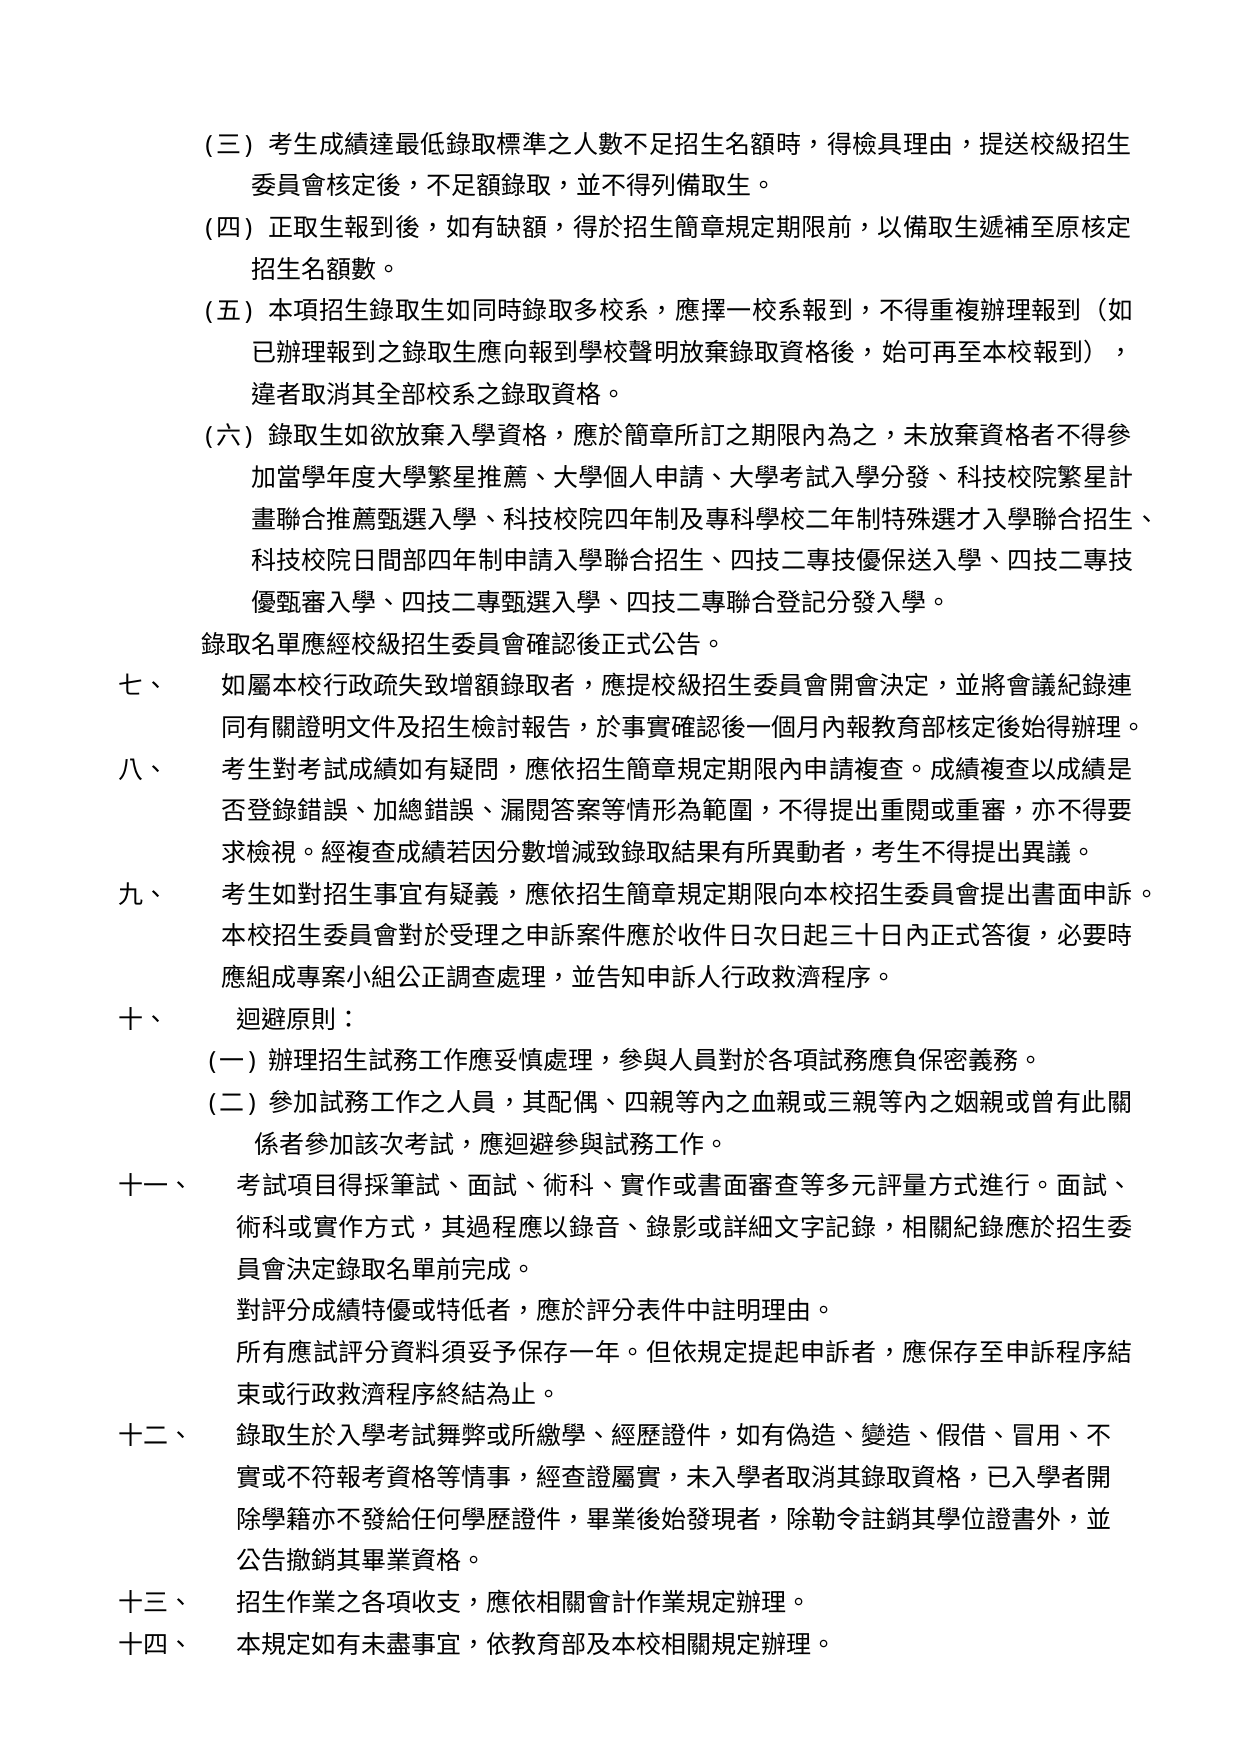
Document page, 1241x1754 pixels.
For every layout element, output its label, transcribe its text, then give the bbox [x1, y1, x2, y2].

list 考試項目得採筆試、面試、術科、實作或書面審查等多元評量方式進行。面試、術科或實作方式，其過程應以錄音、錄影或詳細文字記錄，相關紀錄應於招生委員會決定錄取名單前完成。 [118, 1160, 1134, 1285]
text 錄取名單應經校級招生委員會確認後正式公告。 [201, 619, 1134, 660]
list 辦理招生試務工作應妥慎處理，參與人員對於各項試務應負保密義務。 [204, 1035, 1134, 1077]
list 考生對考試成績如有疑問，應依招生簡章規定期限內申請複查。成績複查以成績是否登錄錯誤、加總錯誤、漏閱答案等情形為範圍，不得提出重閱或重審，亦不得要求檢視。經複查成績若因分數增減致錄取結果有所異動者，考生不得提出異議。 [118, 744, 1134, 869]
list 錄取生如欲放棄入學資格，應於簡章所訂之期限內為之，未放棄資格者不得參加當學年度大學繁星推薦、大學個人申請、大學考試入學分發、科技校院繁星計畫聯合推薦甄選入學、科技校院四年制及專科學校二年制特殊選才入學聯合招生、科技校院日間部四年制申請入學聯合招生、四技二專技優保送入學、四技二專技優甄審入學、四技二專甄選入學、四技二專聯合登記分發入學。 [201, 410, 1134, 619]
list 對評分成績特優或特低者，應於評分表件中註明理由。 [236, 1285, 1134, 1327]
list 所有應試評分資料須妥予保存一年。但依規定提起申訴者，應保存至申訴程序結束或行政救濟程序終結為止。 [236, 1327, 1134, 1410]
list 如屬本校行政疏失致增額錄取者，應提校級招生委員會開會決定，並將會議紀錄連同有關證明文件及招生檢討報告，於事實確認後一個月內報教育部核定後始得辦理。 [118, 660, 1134, 744]
list 本項招生錄取生如同時錄取多校系，應擇一校系報到，不得重複辦理報到（如已辦理報到之錄取生應向報到學校聲明放棄錄取資格後，始可再至本校報到），違者取消其全部校系之錄取資格。 [201, 285, 1134, 410]
list 迴避原則： [118, 994, 1134, 1035]
list 正取生報到後，如有缺額，得於招生簡章規定期限前，以備取生遞補至原核定招生名額數。 [201, 202, 1134, 285]
list 招生作業之各項收支，應依相關會計作業規定辦理。 [118, 1577, 1134, 1619]
list 參加試務工作之人員，其配偶、四親等內之血親或三親等內之姻親或曾有此關係者參加該次考試，應迴避參與試務工作。 [204, 1077, 1134, 1160]
list 考生如對招生事宜有疑義，應依招生簡章規定期限向本校招生委員會提出書面申訴。本校招生委員會對於受理之申訴案件應於收件日次日起三十日內正式答復，必要時應組成專案小組公正調查處理，並告知申訴人行政救濟程序。 [118, 869, 1134, 994]
list 錄取生於入學考試舞弊或所繳學、經歷證件，如有偽造、變造、假借、冒用、不實或不符報考資格等情事，經查證屬實，未入學者取消其錄取資格，已入學者開除學籍亦不發給任何學歷證件，畢業後始發現者，除勒令註銷其學位證書外，並公告撤銷其畢業資格。 [118, 1410, 1134, 1577]
list 考生成績達最低錄取標準之人數不足招生名額時，得檢具理由，提送校級招生委員會核定後，不足額錄取，並不得列備取生。 [201, 119, 1134, 202]
list 本規定如有未盡事宜，依教育部及本校相關規定辦理。 [118, 1619, 1134, 1660]
